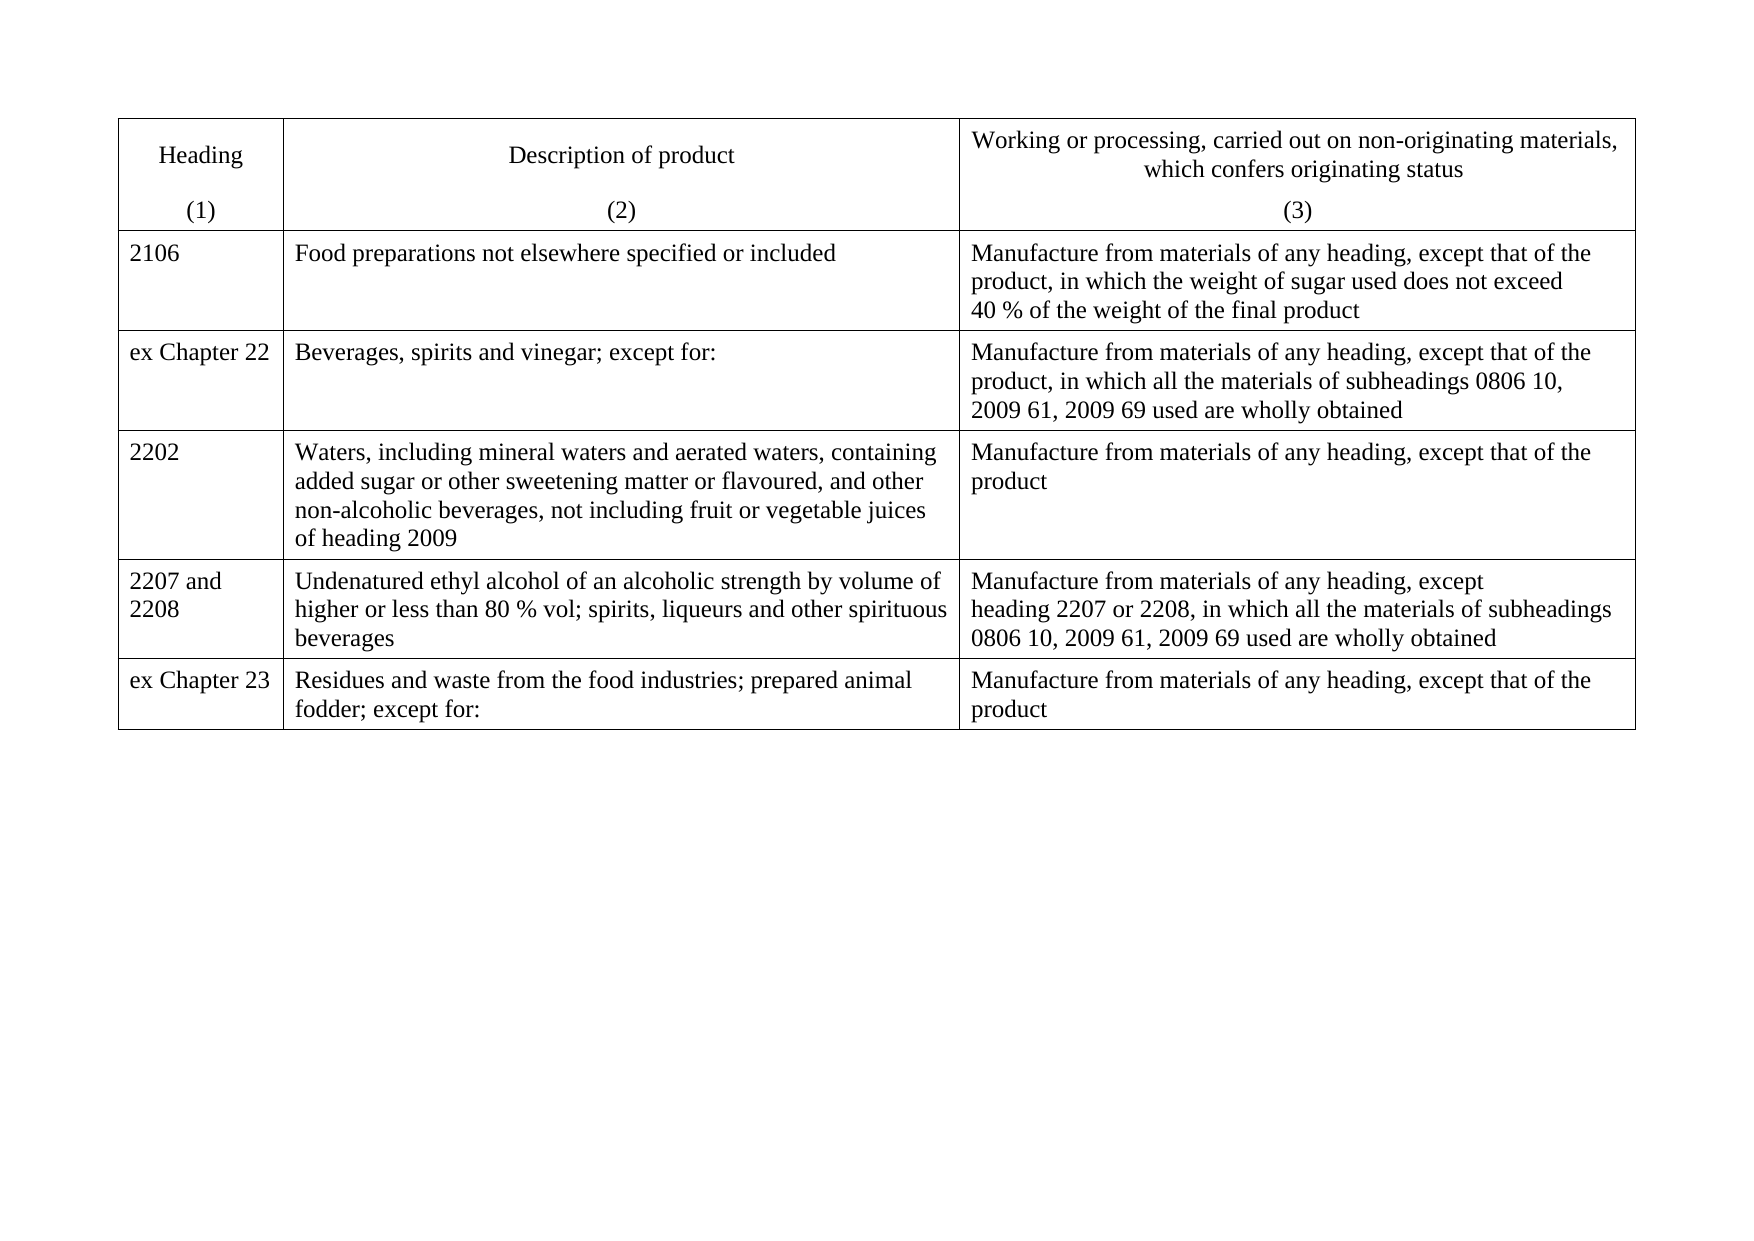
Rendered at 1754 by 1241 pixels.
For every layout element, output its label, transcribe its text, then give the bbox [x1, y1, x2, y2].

table_cell ex Chapter 22 [119, 331, 283, 430]
table_cell Waters, including mineral waters and aerated waters, containing added sugar or other sweetening matter or flavoured, and other non-alcoholic beverages, not including fruit or vegetable juices of heading 2009 [284, 431, 959, 558]
table_cell 2207 and 2208 [119, 560, 283, 658]
table_cell 2202 [119, 431, 283, 558]
table_header Description of product [284, 119, 959, 189]
table_header Working or processing, carried out on non‑originating materials, which confers originating status [960, 119, 1635, 189]
table_cell Beverages, spirits and vinegar; except for: [284, 331, 959, 430]
table_header Heading [119, 119, 283, 189]
table_cell Food preparations not elsewhere specified or included [284, 231, 959, 330]
table_cell Residues and waste from the food industries; prepared animal fodder; except for: [284, 659, 959, 729]
table_cell (1) [119, 189, 283, 230]
table_cell (2) [284, 189, 959, 230]
table_cell Manufacture from materials of any heading, except heading 2207 or 2208, in which all the materials of subheadings 0806 10, 2009 61, 2009 69 used are wholly obtained [960, 560, 1635, 658]
table_cell Manufacture from materials of any heading, except that of the product [960, 659, 1635, 729]
table_cell Manufacture from materials of any heading, except that of the product, in which all the materials of subheadings 0806 10, 2009 61, 2009 69 used are wholly obtained [960, 331, 1635, 430]
table_cell Manufacture from materials of any heading, except that of the product [960, 431, 1635, 558]
table_cell Undenatured ethyl alcohol of an alcoholic strength by volume of higher or less than 80 % vol; spirits, liqueurs and other spirituous beverages [284, 560, 959, 658]
table_cell (3) [960, 189, 1635, 230]
table_cell Manufacture from materials of any heading, except that of the product, in which the weight of sugar used does not exceed 40 % of the weight of the final product [960, 231, 1635, 330]
table_cell ex Chapter 23 [119, 659, 283, 729]
table_cell 2106 [119, 231, 283, 330]
